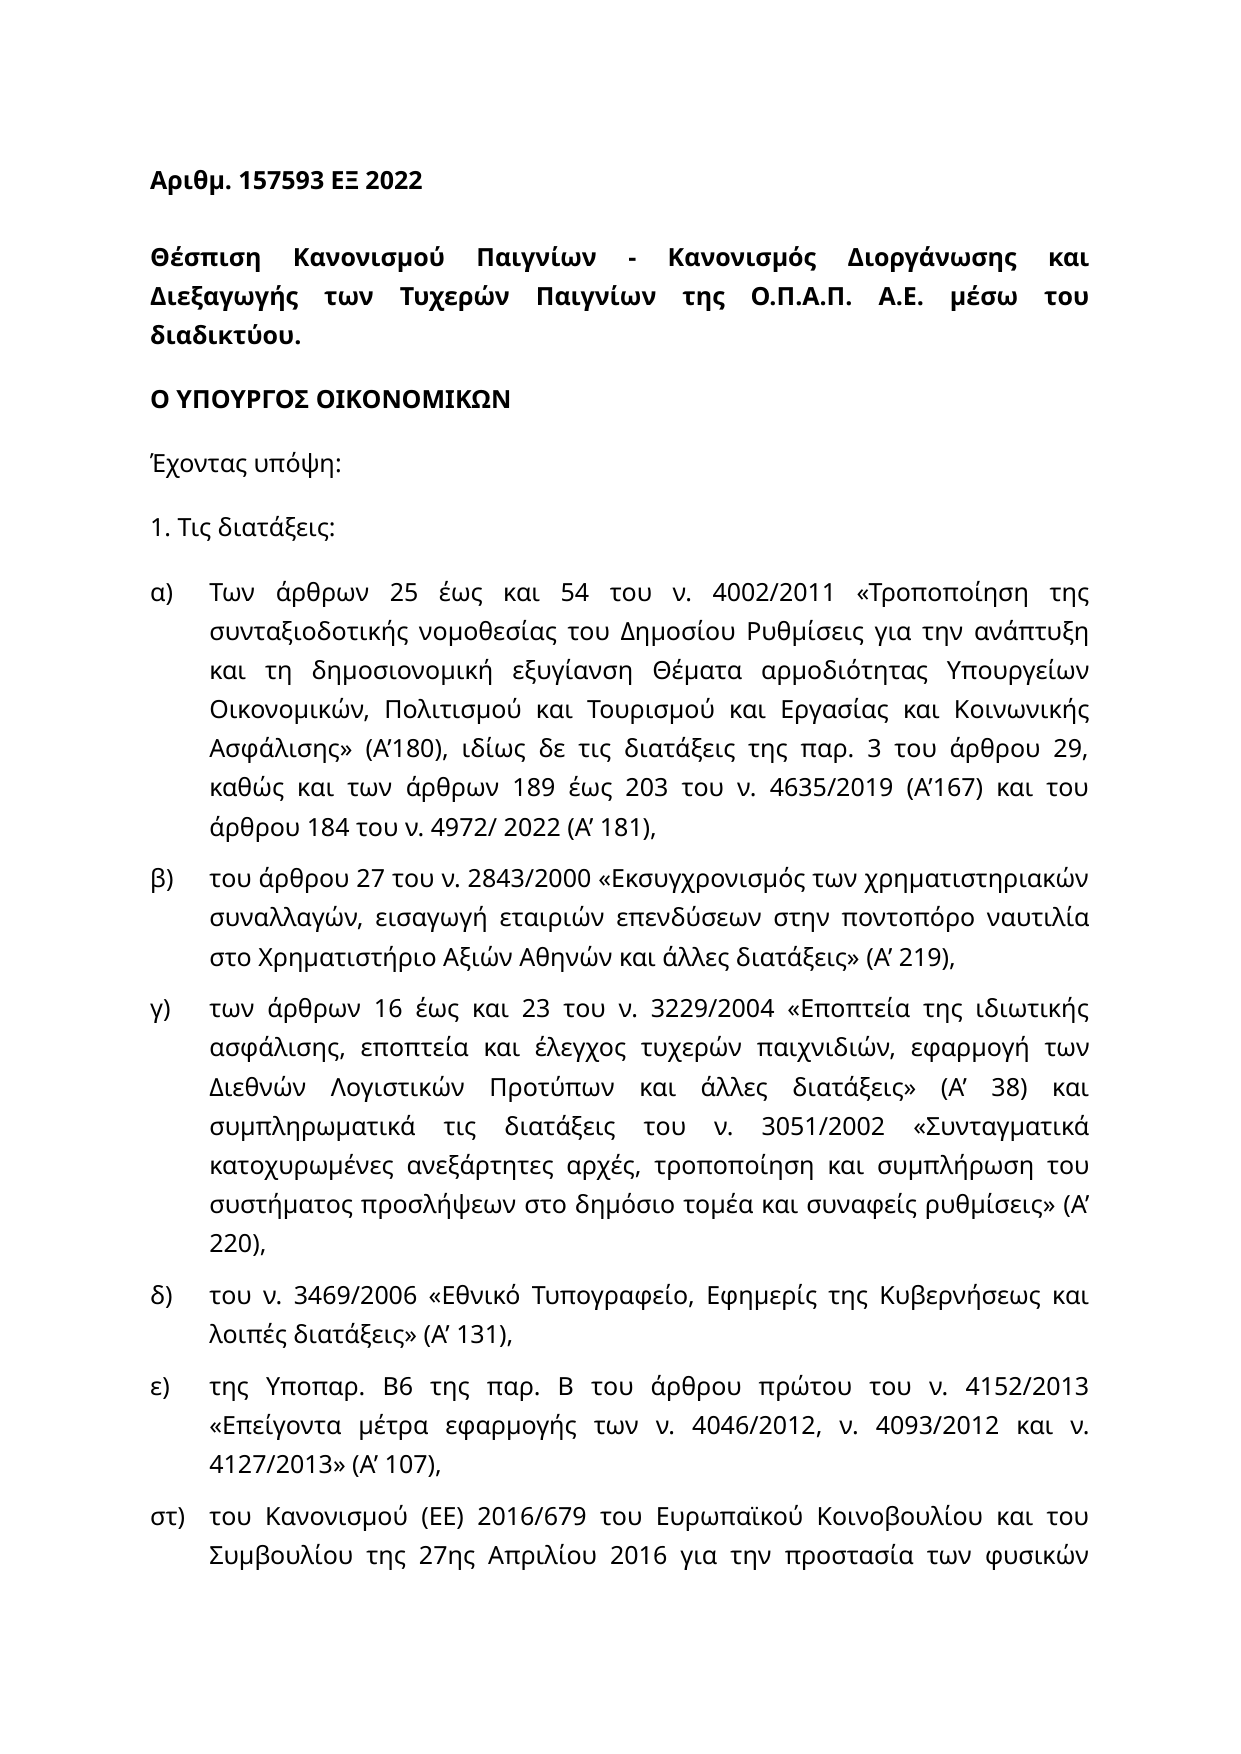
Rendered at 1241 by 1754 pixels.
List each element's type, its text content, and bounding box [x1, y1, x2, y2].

list δ) του ν. 3469/2006 «Εθνικό Τυπογραφείο, Εφημερίς της Κυβερνήσεως και λοιπές διατάξεις» (Α’ 131), [150, 1277, 1090, 1351]
list γ) των άρθρων 16 έως και 23 του ν. 3229/2004 «Εποπτεία της ιδιωτικής ασφάλισης, εποπτεία και έλεγχος τυχερών παιχνιδιών, εφαρμογή των Διεθνών Λογιστικών Προτύπων και άλλες διατάξεις» (Α’ 38) και συμπληρωματικά τις διατάξεις του ν. 3051/2002 «Συνταγματικά κατοχυρωμένες ανεξάρτητες αρχές, τροποποίηση και συμπλήρωση του συστήματος προσλήψεων στο δημόσιο τομέα και συναφείς ρυθμίσεις» (Α’ 220), [150, 991, 1090, 1260]
text Ο ΥΠΟΥΡΓΟΣ ΟΙΚΟΝΟΜΙΚΩΝ [150, 382, 1090, 416]
title Αριθμ. 157593 ΕΞ 2022 [150, 162, 1090, 197]
text 1. Τις διατάξεις: [150, 510, 1090, 544]
list ε) της Υποπαρ. Β6 της παρ. Β του άρθρου πρώτου του ν. 4152/2013 «Επείγοντα μέτρα εφαρμογής των ν. 4046/2012, ν. 4093/2012 και ν. 4127/2013» (Α’ 107), [150, 1368, 1090, 1481]
text Θέσπιση Κανονισμού Παιγνίων - Κανονισμός Διοργάνωσης και Διεξαγωγής των Τυχερών Παιγνίων της Ο.Π.Α.Π. Α.Ε. μέσω του διαδικτύου. [150, 239, 1090, 352]
text Έχοντας υπόψη: [150, 446, 1090, 480]
list στ) του Κανονισμού (ΕΕ) 2016/679 του Ευρωπαϊκού Κοινοβουλίου και του Συμβουλίου της 27ης Απριλίου 2016 για την προστασία των φυσικών [150, 1498, 1090, 1572]
list α) Των άρθρων 25 έως και 54 του ν. 4002/2011 «Τροποποίηση της συνταξιοδοτικής νομοθεσίας του Δημοσίου Ρυθμίσεις για την ανάπτυξη και τη δημοσιονομική εξυγίανση Θέματα αρμοδιότητας Υπουργείων Οικονομικών, Πολιτισμού και Τουρισμού και Εργασίας και Κοινωνικής Ασφάλισης» (Α’180), ιδίως δε τις διατάξεις της παρ. 3 του άρθρου 29, καθώς και των άρθρων 189 έως 203 του ν. 4635/2019 (Α’167) και του άρθρου 184 του ν. 4972/ 2022 (Α’ 181), [150, 574, 1090, 843]
list β) του άρθρου 27 του ν. 2843/2000 «Εκσυγχρονισμός των χρηματιστηριακών συναλλαγών, εισαγωγή εταιριών επενδύσεων στην ποντοπόρο ναυτιλία στο Χρηματιστήριο Αξιών Αθηνών και άλλες διατάξεις» (Α’ 219), [150, 861, 1090, 973]
